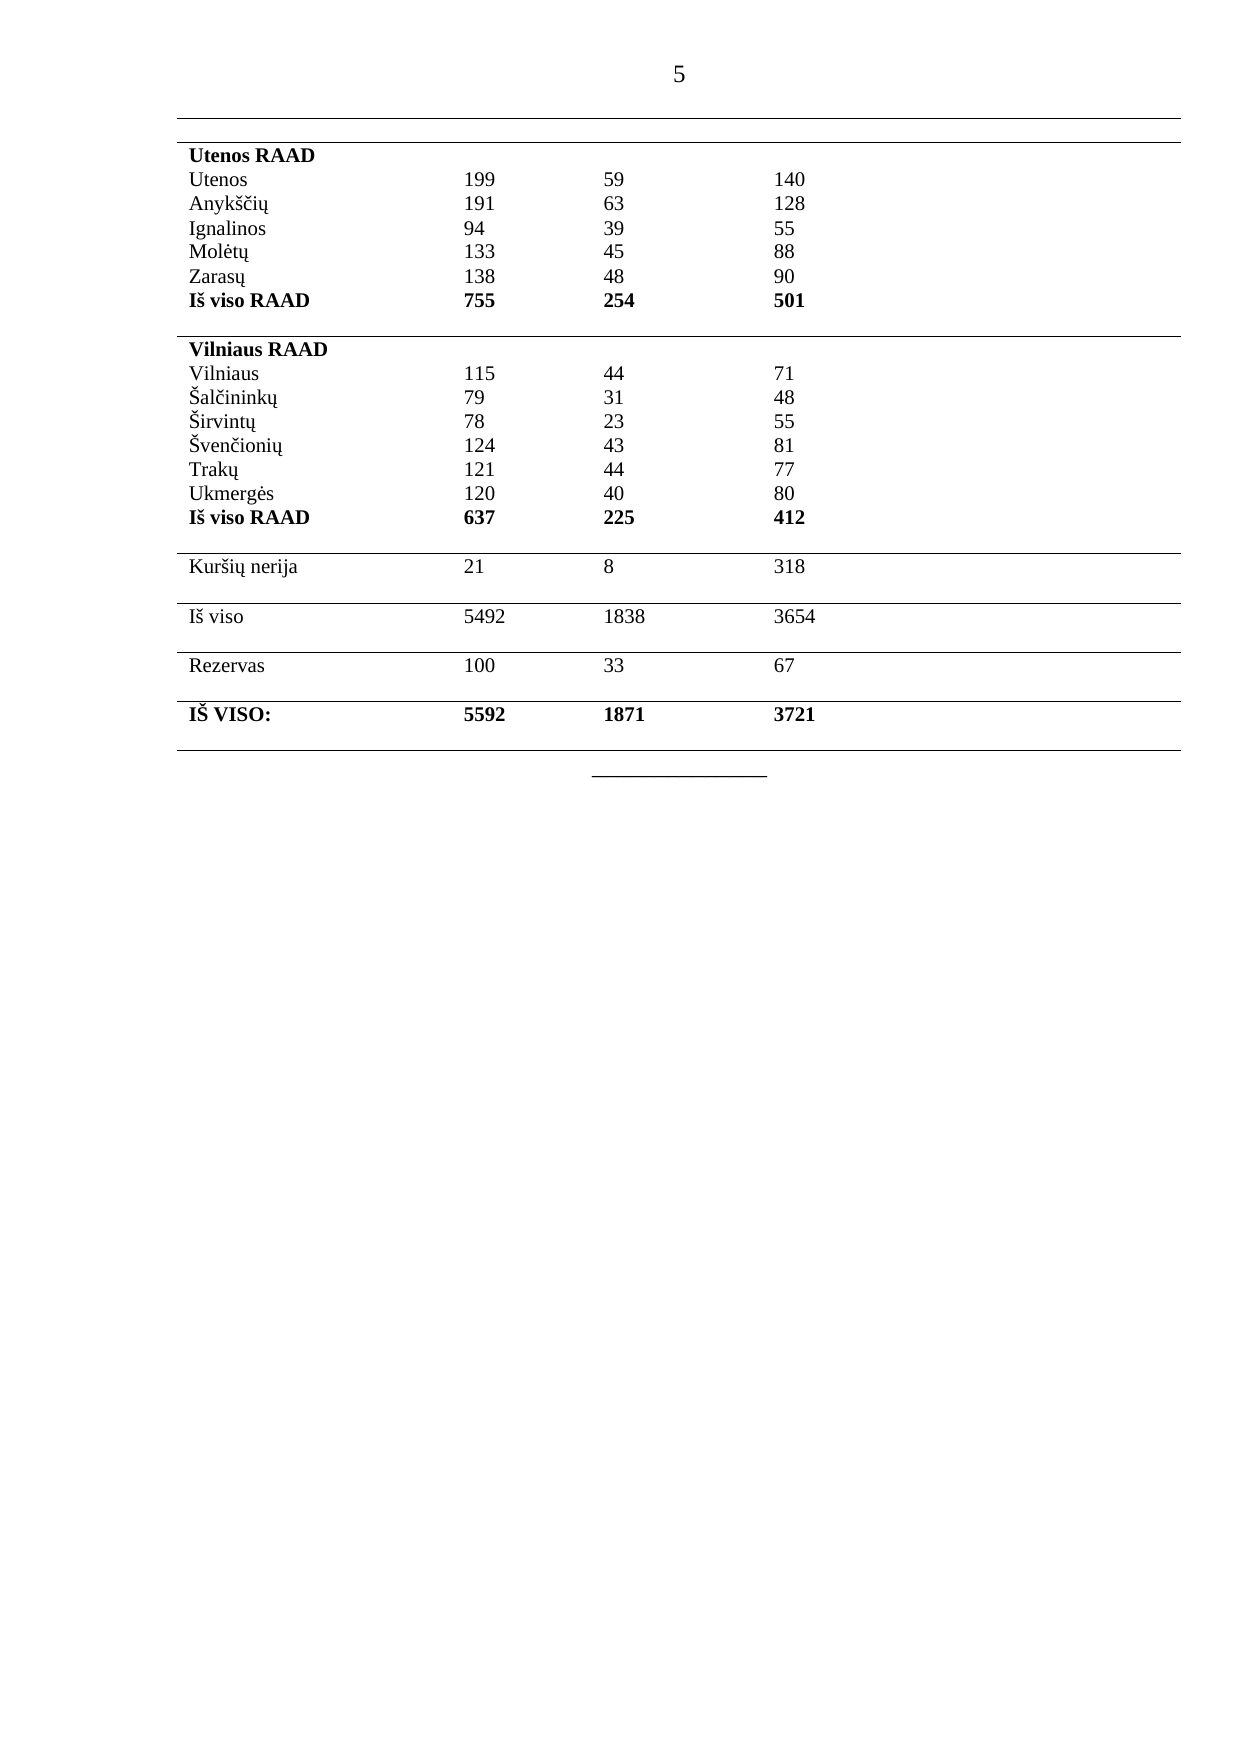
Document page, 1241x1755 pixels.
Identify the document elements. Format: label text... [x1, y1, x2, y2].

table_cell 33 [592, 653, 762, 677]
table_cell 755 [453, 288, 592, 312]
table_cell [763, 677, 1026, 701]
table_cell [1026, 579, 1181, 602]
table_cell [763, 579, 1026, 602]
table_cell Utenos [177, 167, 452, 191]
table_cell 115 [453, 361, 592, 385]
table_cell 225 [592, 505, 762, 529]
table_cell Vilniaus RAAD [177, 337, 452, 361]
table_cell 59 [592, 167, 762, 191]
table_cell Iš viso [177, 604, 452, 628]
table_cell [453, 337, 592, 361]
table_cell [1026, 529, 1181, 553]
table_cell 191 [453, 191, 592, 215]
table_cell 79 [453, 385, 592, 409]
table_cell 55 [763, 409, 1026, 433]
table_cell 71 [763, 361, 1026, 385]
table_cell 67 [763, 653, 1026, 677]
table_cell 55 [763, 215, 1026, 239]
table_cell 40 [592, 481, 762, 505]
table_cell [763, 143, 1026, 167]
table_cell 88 [763, 240, 1026, 263]
table_cell 637 [453, 505, 592, 529]
table_cell [177, 312, 452, 336]
table_cell 501 [763, 288, 1026, 312]
table_cell 43 [592, 433, 762, 457]
table_cell Vilniaus [177, 361, 452, 385]
table_cell 254 [592, 288, 762, 312]
table_cell [1026, 677, 1181, 701]
table_cell [1026, 361, 1181, 385]
table_cell 81 [763, 433, 1026, 457]
table_cell Molėtų [177, 240, 452, 263]
table_cell 48 [763, 385, 1026, 409]
table_cell [763, 337, 1026, 361]
table_cell [1026, 288, 1181, 312]
table_cell 412 [763, 505, 1026, 529]
table_cell 44 [592, 361, 762, 385]
table_cell [177, 119, 452, 142]
table_cell Zarasų [177, 264, 452, 288]
table_cell [763, 628, 1026, 652]
table_cell Trakų [177, 457, 452, 481]
table_cell [1026, 215, 1181, 239]
table_cell [1026, 191, 1181, 215]
table_cell 45 [592, 240, 762, 263]
table_cell 8 [592, 554, 762, 578]
table_cell 3721 [763, 702, 1026, 726]
table_cell [1026, 702, 1181, 726]
table_cell 77 [763, 457, 1026, 481]
table_cell [763, 529, 1026, 553]
table_cell Utenos RAAD [177, 143, 452, 167]
table_cell [453, 529, 592, 553]
table_cell [1026, 264, 1181, 288]
table_cell [1026, 433, 1181, 457]
table_cell [763, 726, 1026, 750]
table_cell 5592 [453, 702, 592, 726]
table_cell 121 [453, 457, 592, 481]
table_cell 31 [592, 385, 762, 409]
table_cell 90 [763, 264, 1026, 288]
table_cell [177, 726, 452, 750]
table_cell Šalčininkų [177, 385, 452, 409]
table_cell [763, 312, 1026, 336]
table_cell 5492 [453, 604, 592, 628]
table_cell 63 [592, 191, 762, 215]
table_cell [1026, 457, 1181, 481]
table_cell [453, 119, 592, 142]
table_cell 78 [453, 409, 592, 433]
table_cell 3654 [763, 604, 1026, 628]
table_cell [1026, 726, 1181, 750]
table_cell Iš viso RAAD [177, 505, 452, 529]
table_cell 44 [592, 457, 762, 481]
table_cell [177, 579, 452, 602]
table_cell [177, 529, 452, 553]
table_cell Švenčionių [177, 433, 452, 457]
table_cell Ignalinos [177, 215, 452, 239]
table_cell Iš viso RAAD [177, 288, 452, 312]
table_cell [1026, 337, 1181, 361]
table_cell 100 [453, 653, 592, 677]
table_cell 23 [592, 409, 762, 433]
table_cell 138 [453, 264, 592, 288]
table_cell 39 [592, 215, 762, 239]
table_cell [453, 143, 592, 167]
table_cell [1026, 505, 1181, 529]
table_cell 128 [763, 191, 1026, 215]
table_cell [1026, 312, 1181, 336]
table_cell 133 [453, 240, 592, 263]
table_cell [592, 143, 762, 167]
table_cell [592, 726, 762, 750]
table_cell 140 [763, 167, 1026, 191]
table_cell Širvintų [177, 409, 452, 433]
table_cell [453, 726, 592, 750]
table_cell [177, 677, 452, 701]
table_cell 120 [453, 481, 592, 505]
table_cell 318 [763, 554, 1026, 578]
table_cell [1026, 409, 1181, 433]
table_cell [592, 119, 762, 142]
table_cell 199 [453, 167, 592, 191]
table_cell IŠ VISO: [177, 702, 452, 726]
table_cell [453, 312, 592, 336]
table_cell [1026, 554, 1181, 578]
table_cell 80 [763, 481, 1026, 505]
table_cell [1026, 167, 1181, 191]
table_cell Kuršių nerija [177, 554, 452, 578]
table_cell [1026, 240, 1181, 263]
table_cell [177, 628, 452, 652]
table_cell [592, 628, 762, 652]
table_cell Ukmergės [177, 481, 452, 505]
table_cell Rezervas [177, 653, 452, 677]
table_cell 124 [453, 433, 592, 457]
table_cell [1026, 143, 1181, 167]
table_cell [592, 312, 762, 336]
table_cell [592, 529, 762, 553]
table_cell [1026, 653, 1181, 677]
table_cell Anykščių [177, 191, 452, 215]
table_cell [1026, 604, 1181, 628]
text ______________ [177, 751, 1181, 780]
table_cell [1026, 628, 1181, 652]
table_cell [453, 628, 592, 652]
table_cell [592, 677, 762, 701]
table_cell [453, 677, 592, 701]
table_cell 1871 [592, 702, 762, 726]
table_cell 1838 [592, 604, 762, 628]
table_cell [1026, 385, 1181, 409]
table_cell 21 [453, 554, 592, 578]
table_cell 48 [592, 264, 762, 288]
table_cell 94 [453, 215, 592, 239]
table_cell [1026, 481, 1181, 505]
table_cell [592, 579, 762, 602]
table_cell [592, 337, 762, 361]
table_cell [1026, 119, 1181, 142]
table_cell [453, 579, 592, 602]
table_cell [763, 119, 1026, 142]
